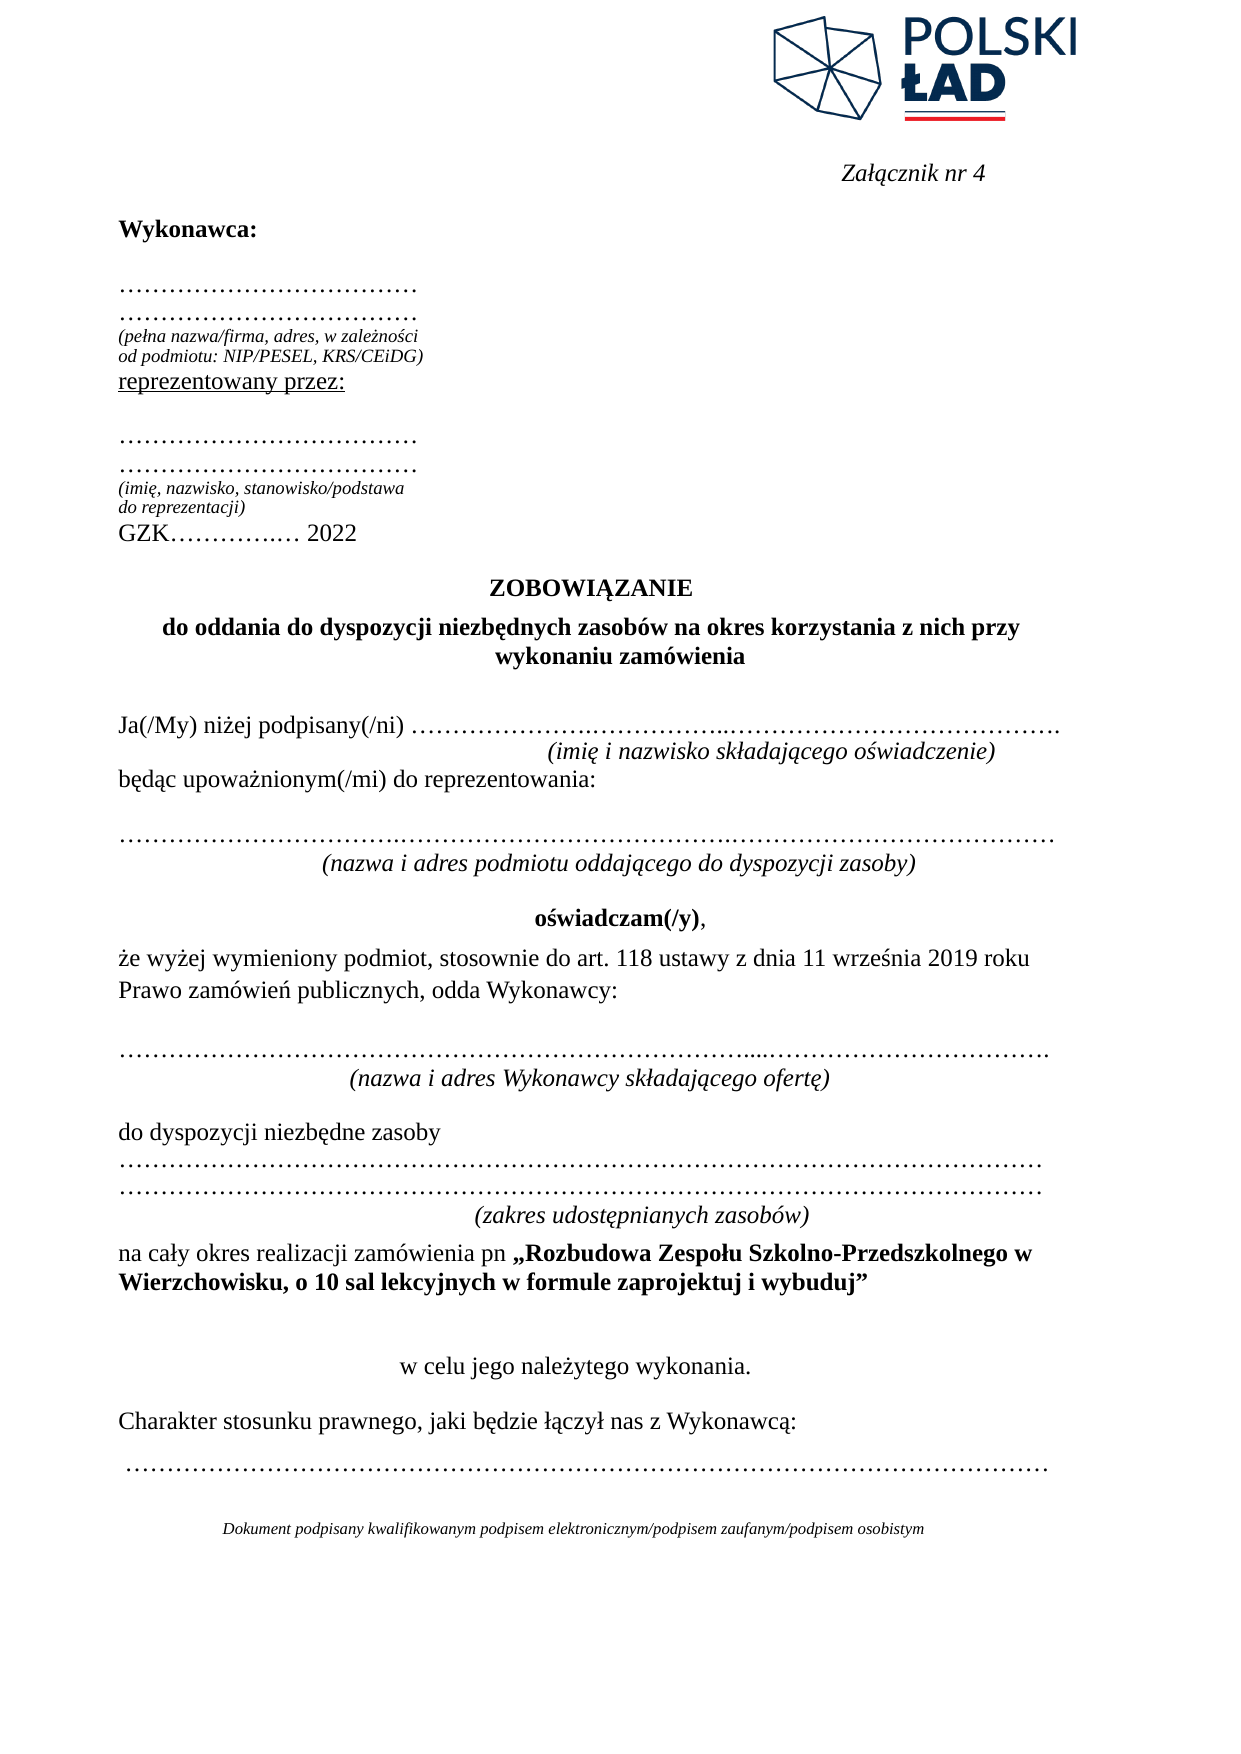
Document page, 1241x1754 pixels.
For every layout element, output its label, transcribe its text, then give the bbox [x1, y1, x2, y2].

text w celu jego należytego wykonania. [399, 1351, 1122, 1379]
text Charakter stosunku prawnego, jaki będzie łączył nas z Wykonawcą: [118, 1406, 1122, 1435]
text (nazwa i adres podmiotu oddającego do dyspozycji zasoby) [118, 848, 1122, 877]
text będąc upoważnionym(/mi) do reprezentowania: [118, 764, 1122, 793]
text (imię, nazwisko, stanowisko/podstawa [118, 478, 1122, 498]
text ……………………………… [118, 420, 1122, 449]
text …………………………………………………………………....……………………………. [118, 1034, 1122, 1063]
text Prawo zamówień publicznych, odda Wykonawcy: [118, 975, 1122, 1004]
text do dyspozycji niezbędne zasoby [118, 1117, 1122, 1145]
text do reprezentacji) [118, 498, 1122, 518]
text (nazwa i adres Wykonawcy składającego ofertę) [349, 1063, 1122, 1091]
text (zakres udostępnianych zasobów) [474, 1200, 1122, 1229]
text od podmiotu: NIP/PESEL, KRS/CEiDG) [118, 347, 1122, 366]
text ………………………………………………………………………………………………… [118, 1145, 1122, 1173]
text ……………………………… [118, 269, 1122, 297]
text Ja(/My) niżej podpisany(/ni) ………………….……………..…………………………………. [118, 710, 1122, 739]
text ……………………………… [118, 297, 1122, 326]
text ………………………………………………………………………………………………… [118, 1173, 1122, 1200]
text że wyżej wymieniony podmiot, stosownie do art. 118 ustawy z dnia 11 września 2019 roku [118, 943, 1122, 972]
text do oddania do dyspozycji niezbędnych zasobów na okres korzystania z nich przy [162, 612, 1122, 641]
text wykonaniu zamówienia [118, 641, 1122, 669]
text (imię i nazwisko składającego oświadczenie) [547, 739, 1122, 764]
text ZOBOWIĄZANIE [489, 573, 1122, 602]
picture [774, 16, 1076, 121]
text Załącznik nr 4 [841, 158, 1122, 187]
text reprezentowany przez: [118, 366, 1122, 395]
text ………………………………………………………………………………………………… [124, 1448, 1122, 1476]
text …………………………….………………………………….………………………………… [118, 819, 1122, 848]
text Wykonawca: [118, 214, 1122, 243]
text Dokument podpisany kwalifikowanym podpisem elektronicznym/podpisem zaufanym/podpisem osobistym [118, 1518, 1030, 1538]
text na cały okres realizacji zamówienia pn „Rozbudowa Zespołu Szkolno-Przedszkolnego w Wierzchowisku, o 10 sal lekcyjnych w formule zaprojektuj i wybuduj” [118, 1238, 1122, 1296]
text oświadczam(/y), [118, 903, 1122, 931]
text (pełna nazwa/firma, adres, w zależności [118, 326, 1122, 347]
text GZK………….… 2022 [118, 518, 1122, 547]
text ……………………………… [118, 449, 1122, 478]
